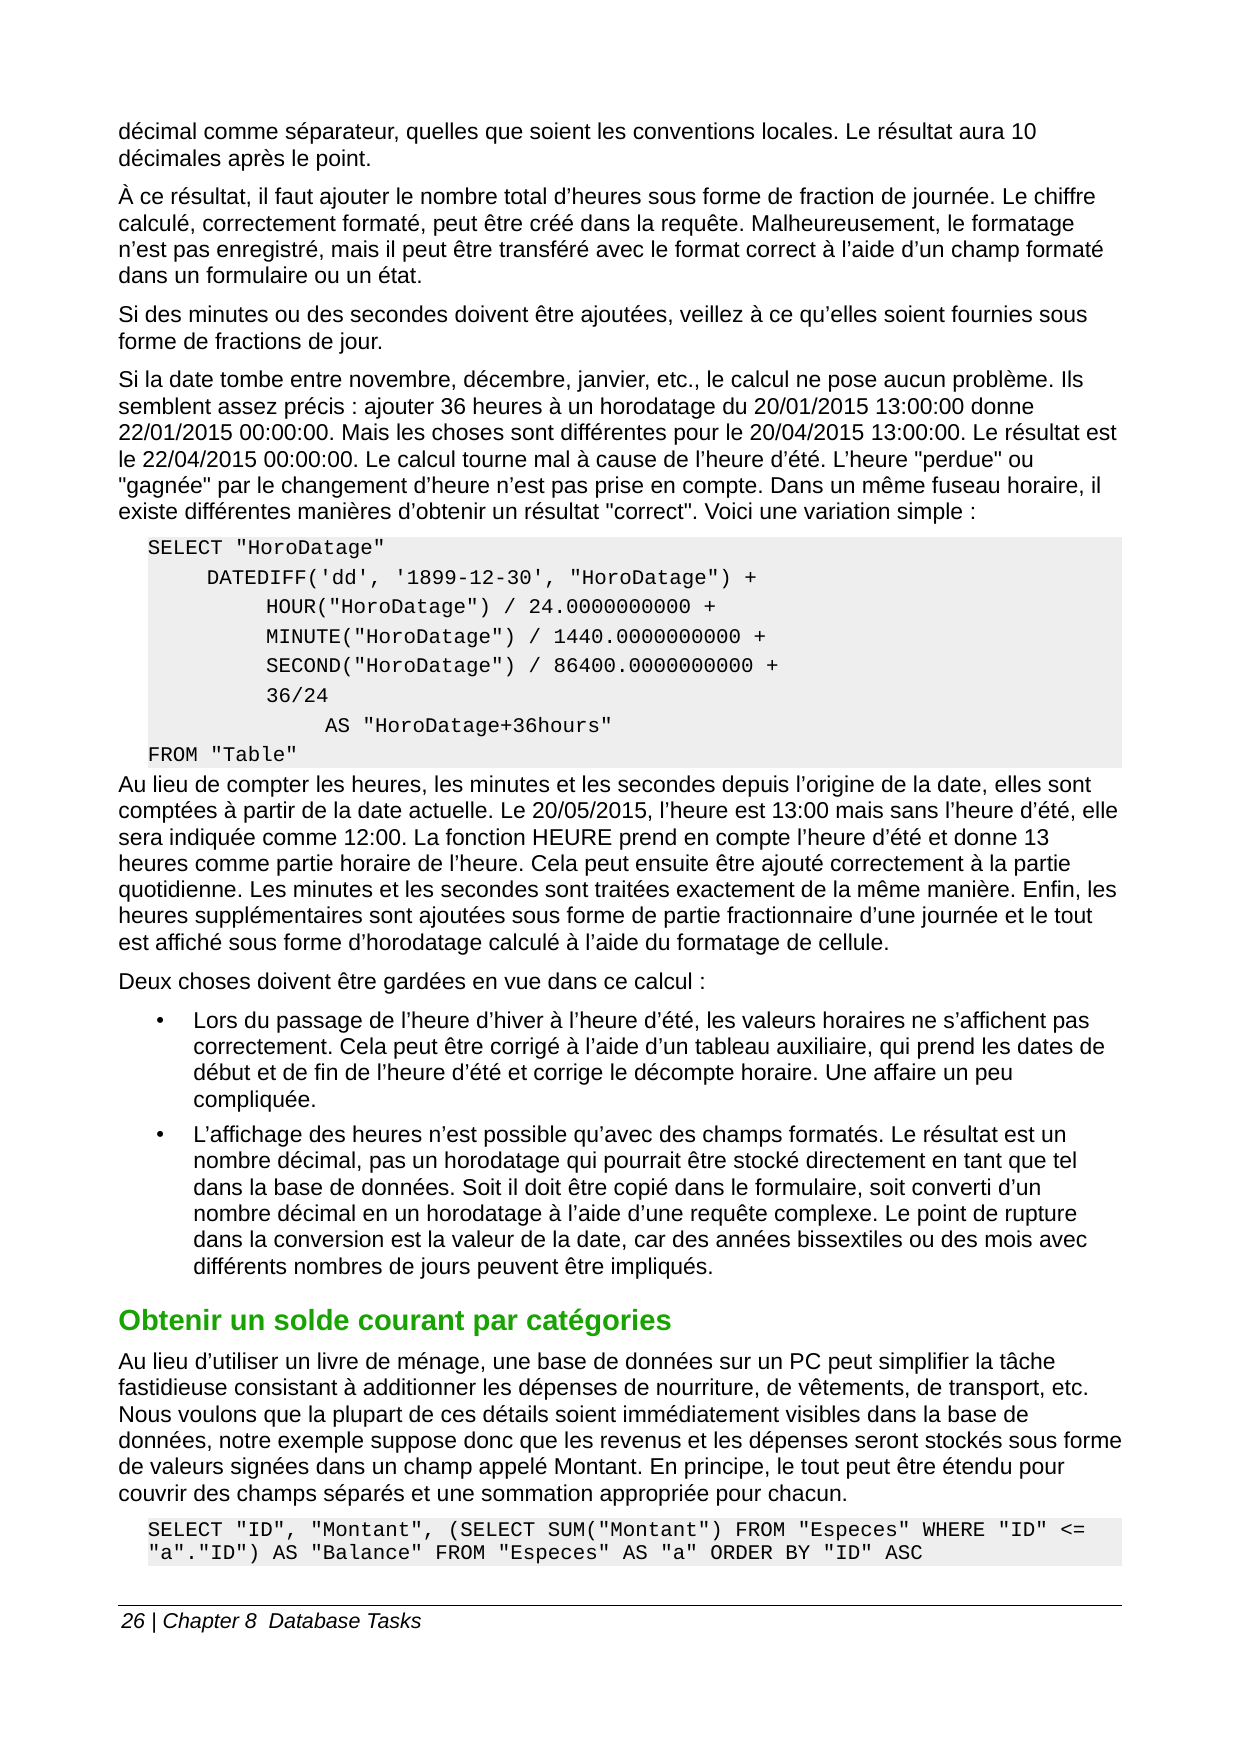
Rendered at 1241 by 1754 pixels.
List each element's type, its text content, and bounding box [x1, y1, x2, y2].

text À ce résultat, il faut ajouter le nombre total d’heures sous forme de fraction de journée. Le chiffre calculé, correctement formaté, peut être créé dans la requête. Malheureusement, le formatage n’est pas enregistré, mais il peut être transféré avec le format correct à l’aide d’un champ formaté dans un formulaire ou un état. [118, 183, 1122, 289]
list L’affichage des heures n’est possible qu’avec des champs formatés. Le résultat est un nombre décimal, pas un horodatage qui pourrait être stocké directement en tant que tel dans la base de données. Soit il doit être copié dans le formulaire, soit converti d’un nombre décimal en un horodatage à l’aide d’une requête complexe. Le point de rupture dans la conversion est la valeur de la date, car des années bissextiles ou des mois avec différents nombres de jours peuvent être impliqués. [156, 1121, 1122, 1279]
text Au lieu d’utiliser un livre de ménage, une base de données sur un PC peut simplifier la tâche fastidieuse consistant à additionner les dépenses de nourriture, de vêtements, de transport, etc. Nous voulons que la plupart de ces détails soient immédiatement visibles dans la base de données, notre exemple suppose donc que les revenus et les dépenses seront stockés sous forme de valeurs signées dans un champ appelé Montant. En principe, le tout peut être étendu pour couvrir des champs séparés et une sommation appropriée pour chacun. [118, 1348, 1122, 1506]
text SECOND("HoroDatage") / 86400.0000000000 + [148, 655, 1122, 679]
text Au lieu de compter les heures, les minutes et les secondes depuis l’origine de la date, elles sont comptées à partir de la date actuelle. Le 20/05/2015, l’heure est 13:00 mais sans l’heure d’été, elle sera indiquée comme 12:00. La fonction HEURE prend en compte l’heure d’été et donne 13 heures comme partie horaire de l’heure. Cela peut ensuite être ajouté correctement à la partie quotidienne. Les minutes et les secondes sont traitées exactement de la même manière. Enfin, les heures supplémentaires sont ajoutées sous forme de partie fractionnaire d’une journée et le tout est affiché sous forme d’horodatage calculé à l’aide du formatage de cellule. [118, 771, 1122, 955]
text AS "HoroDatage+36hours" [148, 714, 1122, 738]
text Deux choses doivent être gardées en vue dans ce calcul : [118, 968, 1122, 994]
text MINUTE("HoroDatage") / 1440.0000000000 + [148, 626, 1122, 649]
text SELECT "ID", "Montant", (SELECT SUM("Montant") FROM "Especes" WHERE "ID" <= "a"."ID") AS "Balance" FROM "Especes" AS "a" ORDER BY "ID" ASC [148, 1518, 1122, 1566]
text DATEDIFF('dd', '1899-12-30', "HoroDatage") + [148, 567, 1122, 590]
text FROM "Table" [148, 744, 1122, 768]
text 36/24 [148, 685, 1122, 709]
text HOUR("HoroDatage") / 24.0000000000 + [148, 596, 1122, 620]
list Lors du passage de l’heure d’hiver à l’heure d’été, les valeurs horaires ne s’affichent pas correctement. Cela peut être corrigé à l’aide d’un tableau auxiliaire, qui prend les dates de début et de fin de l’heure d’été et corrige le décompte horaire. Une affaire un peu compliquée. [156, 1007, 1122, 1112]
text décimal comme séparateur, quelles que soient les conventions locales. Le résultat aura 10 décimales après le point. [118, 118, 1122, 171]
text Si des minutes ou des secondes doivent être ajoutées, veillez à ce qu’elles soient fournies sous forme de fractions de jour. [118, 301, 1122, 354]
text Si la date tombe entre novembre, décembre, janvier, etc., le calcul ne pose aucun problème. Ils semblent assez précis : ajouter 36 heures à un horodatage du 20/01/2015 13:00:00 donne 22/01/2015 00:00:00. Mais les choses sont différentes pour le 20/04/2015 13:00:00. Le résultat est le 22/04/2015 00:00:00. Le calcul tourne mal à cause de l’heure d’été. L’heure "perdue" ou "gagnée" par le changement d’heure n’est pas prise en compte. Dans un même fuseau horaire, il existe différentes manières d’obtenir un résultat "correct". Voici une variation simple : [118, 366, 1122, 524]
subtitle Obtenir un solde courant par catégories [118, 1303, 1122, 1336]
text SELECT "HoroDatage" [148, 537, 1122, 561]
